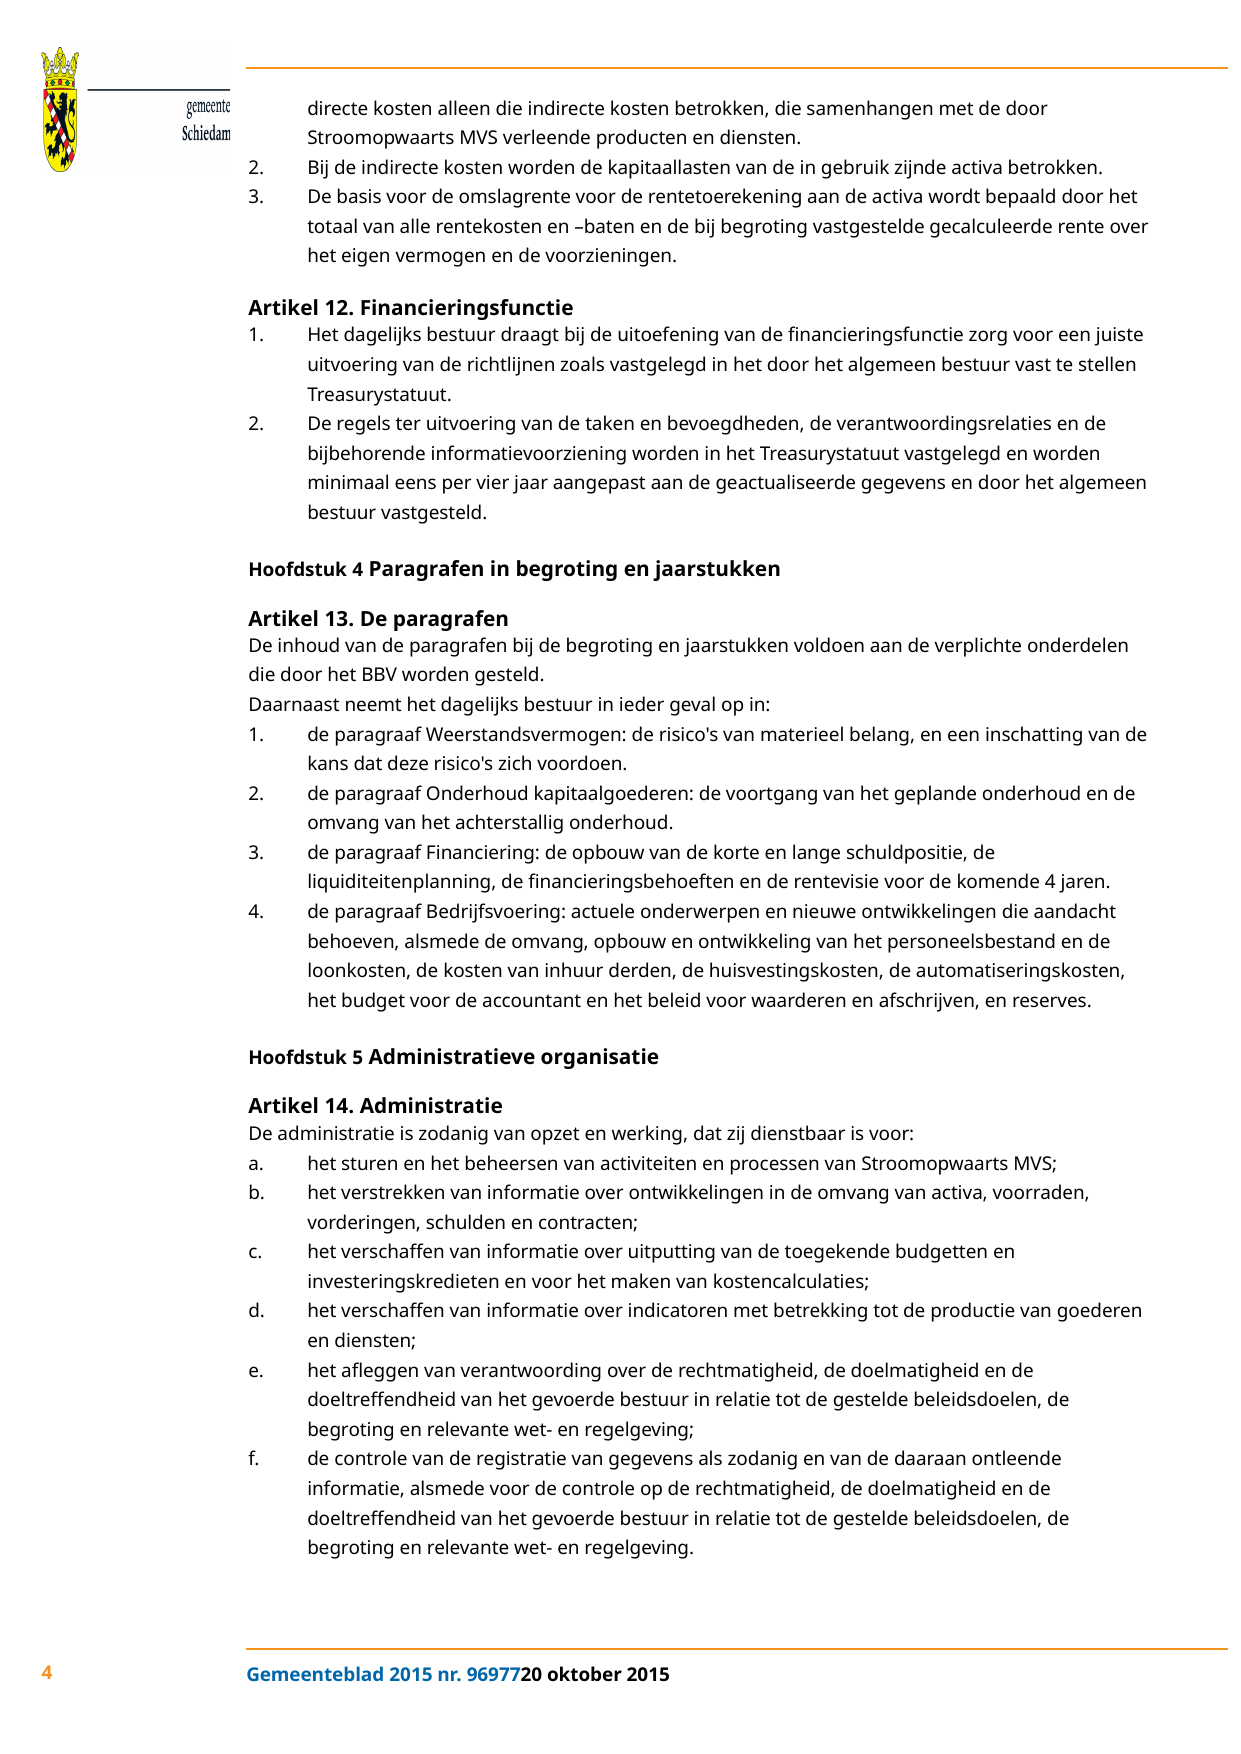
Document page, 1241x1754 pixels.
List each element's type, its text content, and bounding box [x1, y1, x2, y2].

list De basis voor de omslagrente voor de rentetoerekening aan de activa wordt bepaald door het totaal van alle rentekosten en –baten en de bij begroting vastgestelde gecalculeerde rente over het eigen vermogen en de voorzieningen. [248, 183, 1152, 268]
list de paragraaf Weerstandsvermogen: de risico's van materieel belang, en een inschatting van de kans dat deze risico's zich voordoen. [248, 721, 1152, 776]
text De inhoud van de paragrafen bij de begroting en jaarstukken voldoen aan de verplichte onderdelen die door het BBV worden gesteld. [248, 632, 1152, 687]
text Daarnaast neemt het dagelijks bestuur in ieder geval op in: [248, 691, 1152, 717]
list Het dagelijks bestuur draagt bij de uitoefening van de financieringsfunctie zorg voor een juiste uitvoering van de richtlijnen zoals vastgelegd in het door het algemeen bestuur vast te stellen Treasurystatuut. [248, 322, 1152, 406]
list de controle van de registratie van gegevens als zodanig en van de daaraan ontleende informatie, alsmede voor de controle op de rechtmatigheid, de doelmatigheid en de doeltreffendheid van het gevoerde bestuur in relatie tot de gestelde beleidsdoelen, de begroting en relevante wet- en regelgeving. [248, 1446, 1152, 1560]
list het verschaffen van informatie over uitputting van de toegekende budgetten en investeringskredieten en voor het maken van kostencalculaties; [248, 1238, 1152, 1294]
list het verstrekken van informatie over ontwikkelingen in de omvang van activa, voorraden, vorderingen, schulden en contracten; [248, 1179, 1152, 1234]
text Artikel 12. Financieringsfunctie [248, 293, 1152, 322]
text Hoofdstuk 5 Administratieve organisatie [248, 1042, 1152, 1071]
list directe kosten alleen die indirecte kosten betrokken, die samenhangen met de door Stroomopwaarts MVS verleende producten en diensten. [248, 95, 1152, 150]
list Bij de indirecte kosten worden de kapitaallasten van de in gebruik zijnde activa betrokken. [248, 154, 1152, 180]
list de paragraaf Bedrijfsvoering: actuele onderwerpen en nieuwe ontwikkelingen die aandacht behoeven, alsmede de omvang, opbouw en ontwikkeling van het personeelsbestand en de loonkosten, de kosten van inhuur derden, de huisvestingskosten, de automatiseringskosten, het budget voor de accountant en het beleid voor waarderen en afschrijven, en reserves. [248, 898, 1152, 1013]
list De regels ter uitvoering van de taken en bevoegdheden, de verantwoordingsrelaties en de bijbehorende informatievoorziening worden in het Treasurystatuut vastgelegd en worden minimaal eens per vier jaar aangepast aan de geactualiseerde gegevens en door het algemeen bestuur vastgesteld. [248, 410, 1152, 525]
text Artikel 13. De paragrafen [248, 604, 1152, 632]
list het afleggen van verantwoording over de rechtmatigheid, de doelmatigheid en de doeltreffendheid van het gevoerde bestuur in relatie tot de gestelde beleidsdoelen, de begroting en relevante wet- en regelgeving; [248, 1357, 1152, 1442]
list de paragraaf Financiering: de opbouw van de korte en lange schuldpositie, de liquiditeitenplanning, de financieringsbehoeften en de rentevisie voor de komende 4 jaren. [248, 839, 1152, 894]
list de paragraaf Onderhoud kapitaalgoederen: de voortgang van het geplande onderhoud en de omvang van het achterstallig onderhoud. [248, 780, 1152, 835]
text De administratie is zodanig van opzet en werking, dat zij dienstbaar is voor: [248, 1120, 1152, 1146]
list het sturen en het beheersen van activiteiten en processen van Stroomopwaarts MVS; [248, 1150, 1152, 1175]
picture [41, 47, 231, 172]
list het verschaffen van informatie over indicatoren met betrekking tot de productie van goederen en diensten; [248, 1298, 1152, 1353]
text Artikel 14. Administratie [248, 1092, 1152, 1120]
text Hoofdstuk 4 Paragrafen in begroting en jaarstukken [248, 554, 1152, 583]
